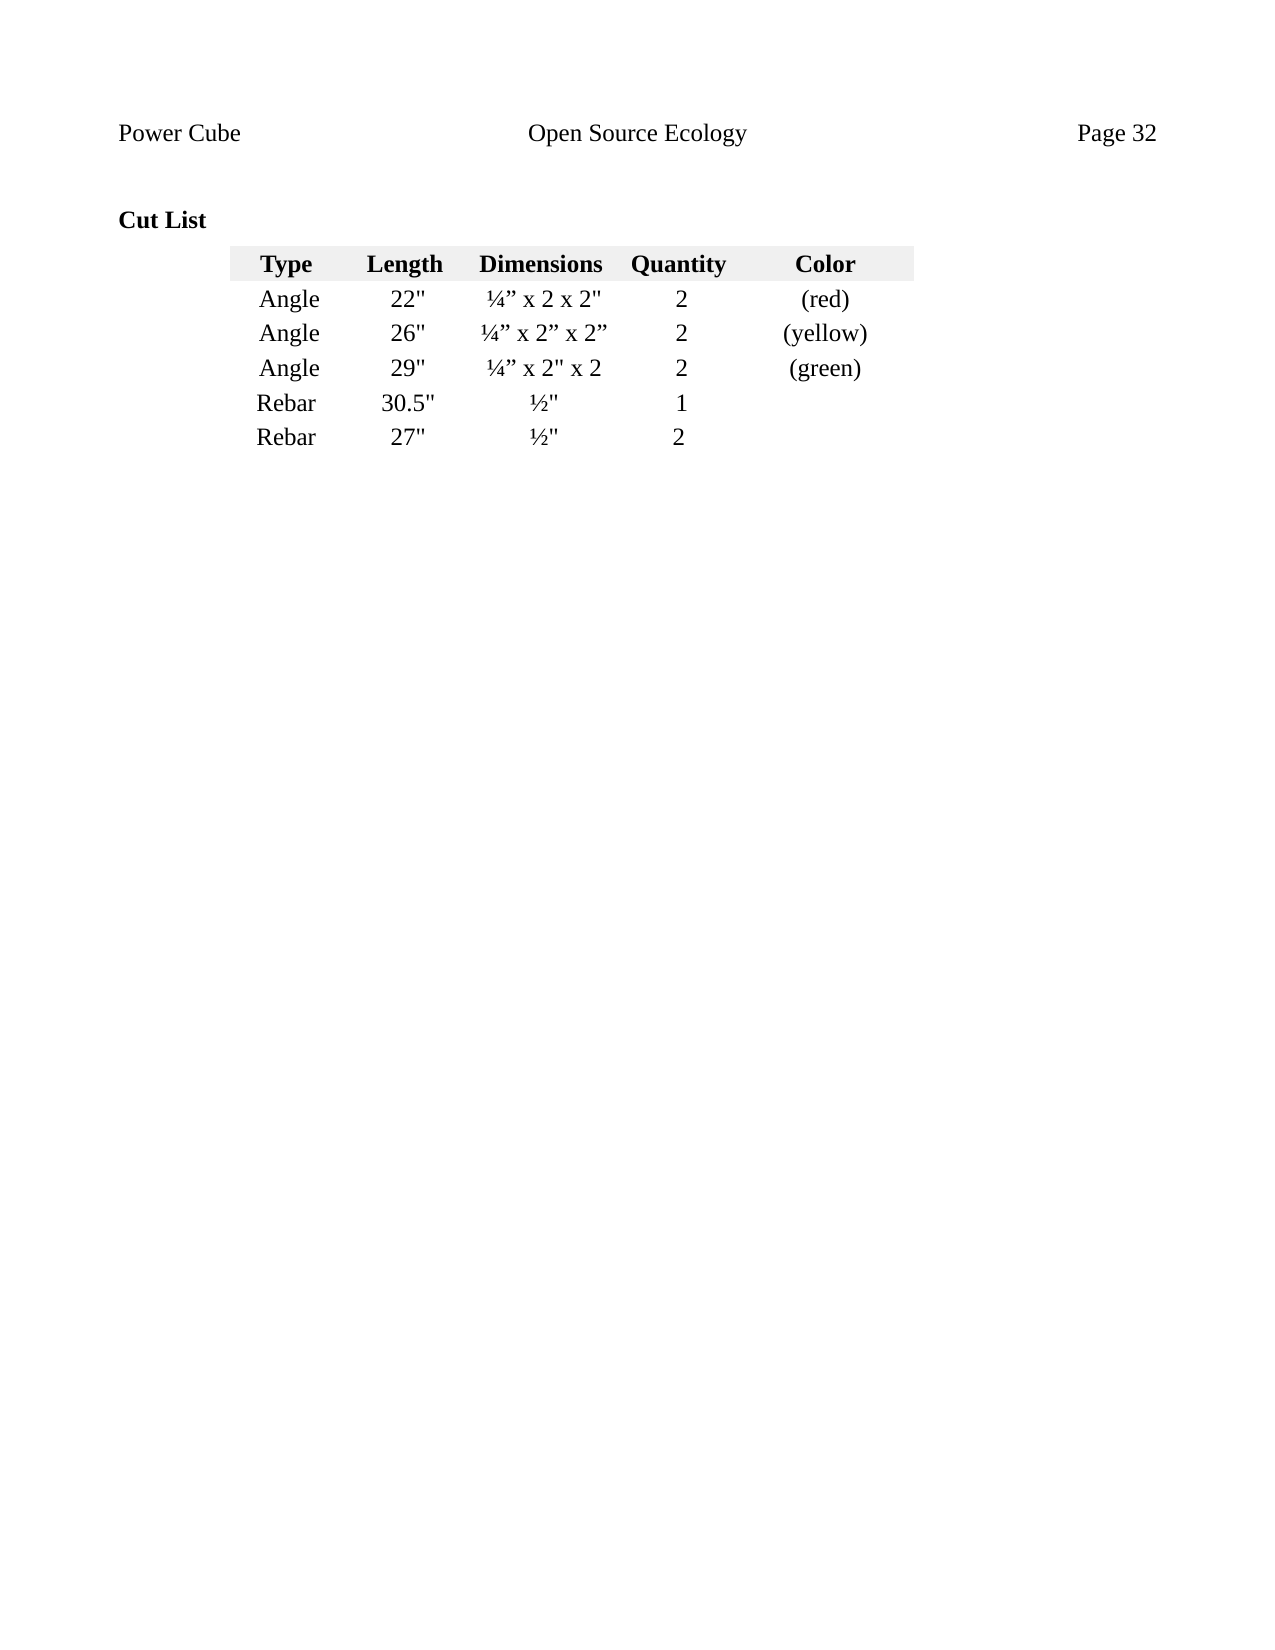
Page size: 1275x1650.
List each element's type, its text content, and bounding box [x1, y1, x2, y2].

table_cell ½" [468, 385, 620, 419]
table_cell Rebar [230, 385, 348, 419]
table_cell Angle [230, 281, 348, 316]
table_cell ¼” x 2 x 2" [468, 281, 620, 316]
table_cell (red) [743, 281, 914, 316]
text Cut List [118, 176, 1157, 234]
table_cell (green) [743, 350, 914, 385]
table_cell 29" [348, 350, 468, 385]
table_header Color [743, 246, 914, 281]
table_cell 2 [620, 281, 743, 316]
table_cell 2 [620, 350, 743, 385]
table_cell ½" [468, 419, 620, 454]
table_cell 22" [348, 281, 468, 316]
table_cell 27" [348, 419, 468, 454]
table_cell ¼” x 2" x 2 [468, 350, 620, 385]
table_header Quantity [620, 246, 743, 281]
table_header Length [348, 246, 468, 281]
table_cell 2 [620, 316, 743, 350]
table_cell 2 [620, 419, 743, 454]
table_header Type [230, 246, 348, 281]
table_cell 1 [620, 385, 743, 419]
table_cell ¼” x 2” x 2” [468, 316, 620, 350]
table_header Dimensions [468, 246, 620, 281]
table_cell Rebar [230, 419, 348, 454]
table_cell (yellow) [743, 316, 914, 350]
table_cell [743, 385, 914, 419]
table_cell 26" [348, 316, 468, 350]
table_cell [743, 419, 914, 454]
table_cell Angle [230, 350, 348, 385]
table_cell 30.5" [348, 385, 468, 419]
table_cell Angle [230, 316, 348, 350]
